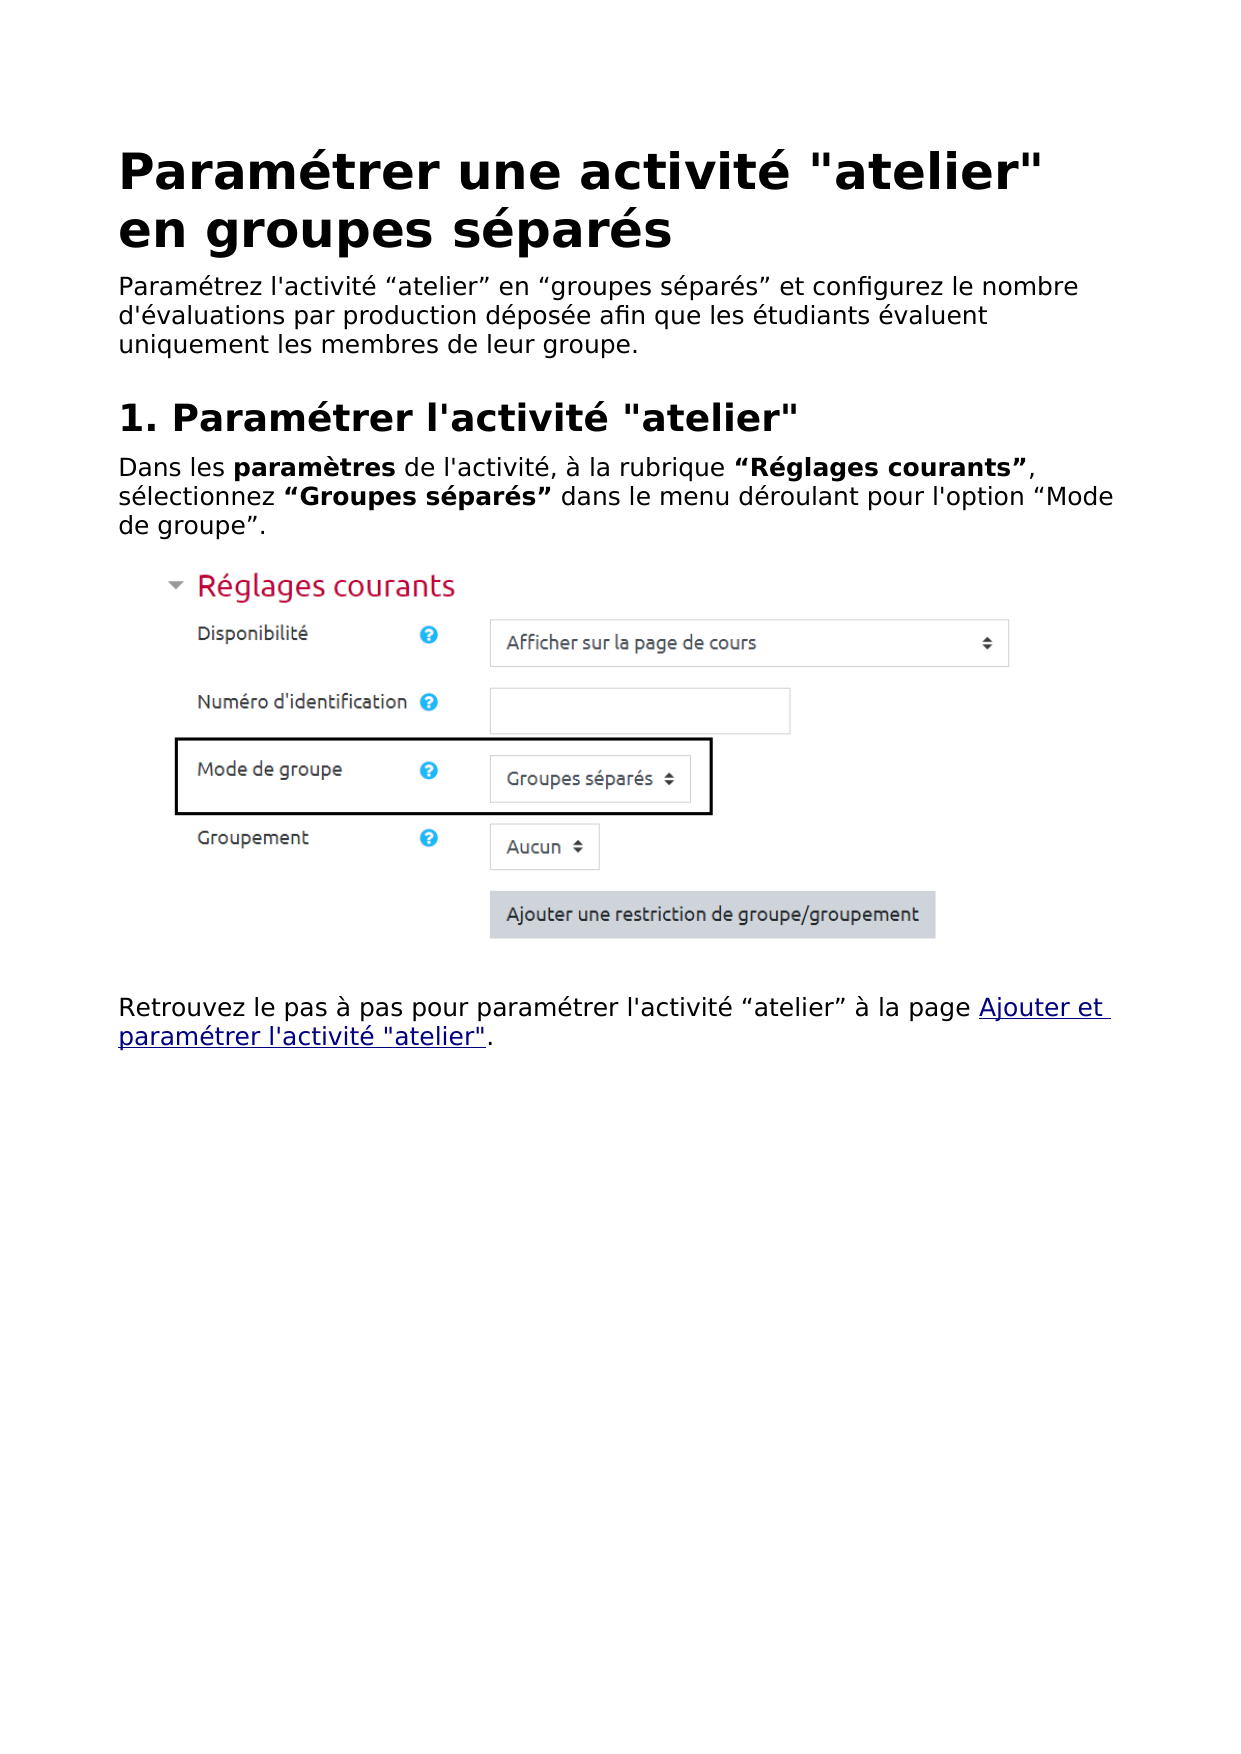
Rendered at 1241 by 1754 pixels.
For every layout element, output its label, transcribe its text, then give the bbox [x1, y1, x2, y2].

subtitle 1. Paramétrer l'activité "atelier" [118, 397, 1122, 441]
text Dans les paramètres de l'activité, à la rubrique “Réglages courants”, sélectionnez “Groupes séparés” dans le menu déroulant pour l'option “Mode de groupe”. [118, 453, 1122, 541]
text Retrouvez le pas à pas pour paramétrer l'activité “atelier” à la page Ajouter et paramétrer l'activité "atelier". [118, 993, 1122, 1051]
subtitle Paramétrer une activité "atelier" en groupes séparés [118, 143, 1122, 259]
text Paramétrez l'activité “atelier” en “groupes séparés” et configurez le nombre d'évaluations par production déposée afin que les étudiants évaluent uniquement les membres de leur groupe. [118, 272, 1122, 359]
picture [151, 553, 1089, 951]
